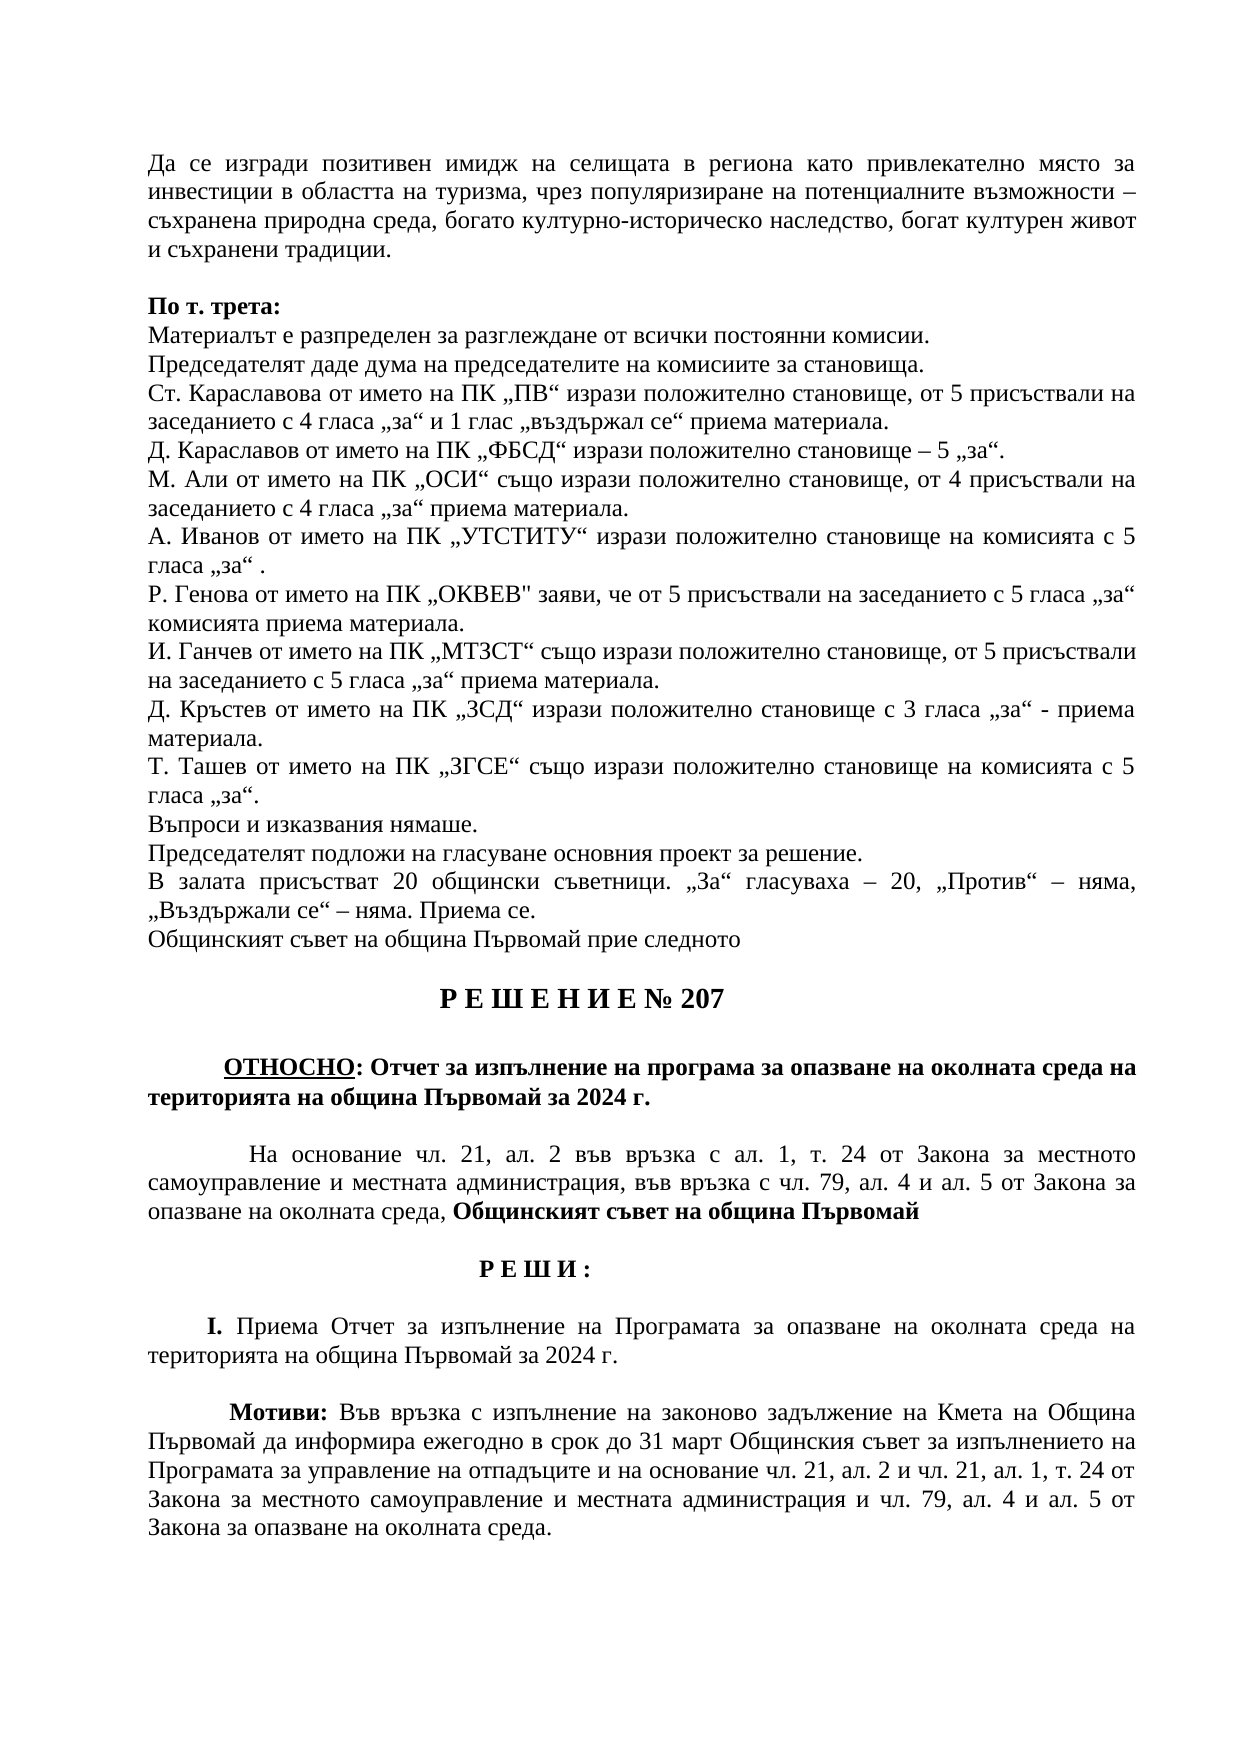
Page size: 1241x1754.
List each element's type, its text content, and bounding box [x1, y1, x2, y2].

text Председателят даде дума на председателите на комисиите за становища. [148, 349, 1137, 378]
text А. Иванов от името на ПК „УТСТИТУ“ изрази положително становище на комисията с 5 гласа „за“ . [148, 521, 1137, 579]
subtitle На основание чл. 21, ал. 2 във връзка с ал. 1, т. 24 от Закона за местното самоуправление и местната администрация, във връзка с чл. 79, ал. 4 и ал. 5 от Закона за опазване на околната среда, Общинският съвет на община Първомай [148, 1139, 1137, 1225]
text Материалът е разпределен за разглеждане от всички постоянни комисии. [148, 320, 1137, 349]
list Приема Отчет за изпълнение на Програмата за опазване на околната среда на територията на община Първомай за 2024 г. [148, 1311, 1137, 1369]
text И. Ганчев от името на ПК „МТЗСТ“ също изрази положително становище, от 5 присъствали на заседанието с 5 гласа „за“ приема материала. [148, 636, 1137, 694]
text Общинският съвет на община Първомай прие следното [148, 924, 1137, 953]
text Р Е Ш Е Н И Е № 207 [148, 981, 1137, 1015]
text Въпроси и изказвания нямаше. [148, 809, 1137, 838]
text Р Е Ш И : [148, 1254, 1137, 1282]
text Председателят подложи на гласуване основния проект за решение. [148, 838, 1137, 866]
text В залата присъстват 20 общински съветници. „За“ гласуваха – 20, „Против“ – няма, „Въздържали се“ – няма. Приема се. [148, 866, 1137, 924]
text По т. трета: [148, 291, 1137, 320]
text Д. Кръстев от името на ПК „ЗСД“ изрази положително становище с 3 гласа „за“ - приема материала. [148, 694, 1137, 751]
text Да се изгради позитивен имидж на селищата в региона като привлекателно място за инвестиции в областта на туризма, чрез популяризиране на потенциалните възможности – съхранена природна среда, богато културно-историческо наследство, богат културен живот и съхранени традиции. [148, 148, 1137, 263]
text Д. Караславов от името на ПК „ФБСД“ изрази положително становище – 5 „за“. [148, 435, 1137, 464]
text Мотиви: Във връзка с изпълнение на законово задължение на Кмета на Община Първомай да информира ежегодно в срок до 31 март Общинския съвет за изпълнението на Програмата за управление на отпадъците и на основание чл. 21, ал. 2 и чл. 21, ал. 1, т. 24 от Закона за местното самоуправление и местната администрация и чл. 79, ал. 4 и ал. 5 от Закона за опазване на околната среда. [148, 1397, 1137, 1541]
text Р. Генова от името на ПК „ОКВЕВ" заяви, че от 5 присъствали на заседанието с 5 гласа „за“ комисията приема материала. [148, 579, 1137, 636]
text Ст. Караславова от името на ПК „ПВ“ изрази положително становище, от 5 присъствали на заседанието с 4 гласа „за“ и 1 глас „въздържал се“ приема материала. [148, 378, 1137, 435]
subtitle ОТНОСНО: Отчет за изпълнение на програма за опазване на околната среда на територията на община Първомай за 2024 г. [148, 1048, 1137, 1111]
text Т. Ташев от името на ПК „ЗГСЕ“ също изрази положително становище на комисията с 5 гласа „за“. [148, 751, 1137, 809]
text М. Али от името на ПК „ОСИ“ също изрази положително становище, от 4 присъствали на заседанието с 4 гласа „за“ приема материала. [148, 464, 1137, 521]
